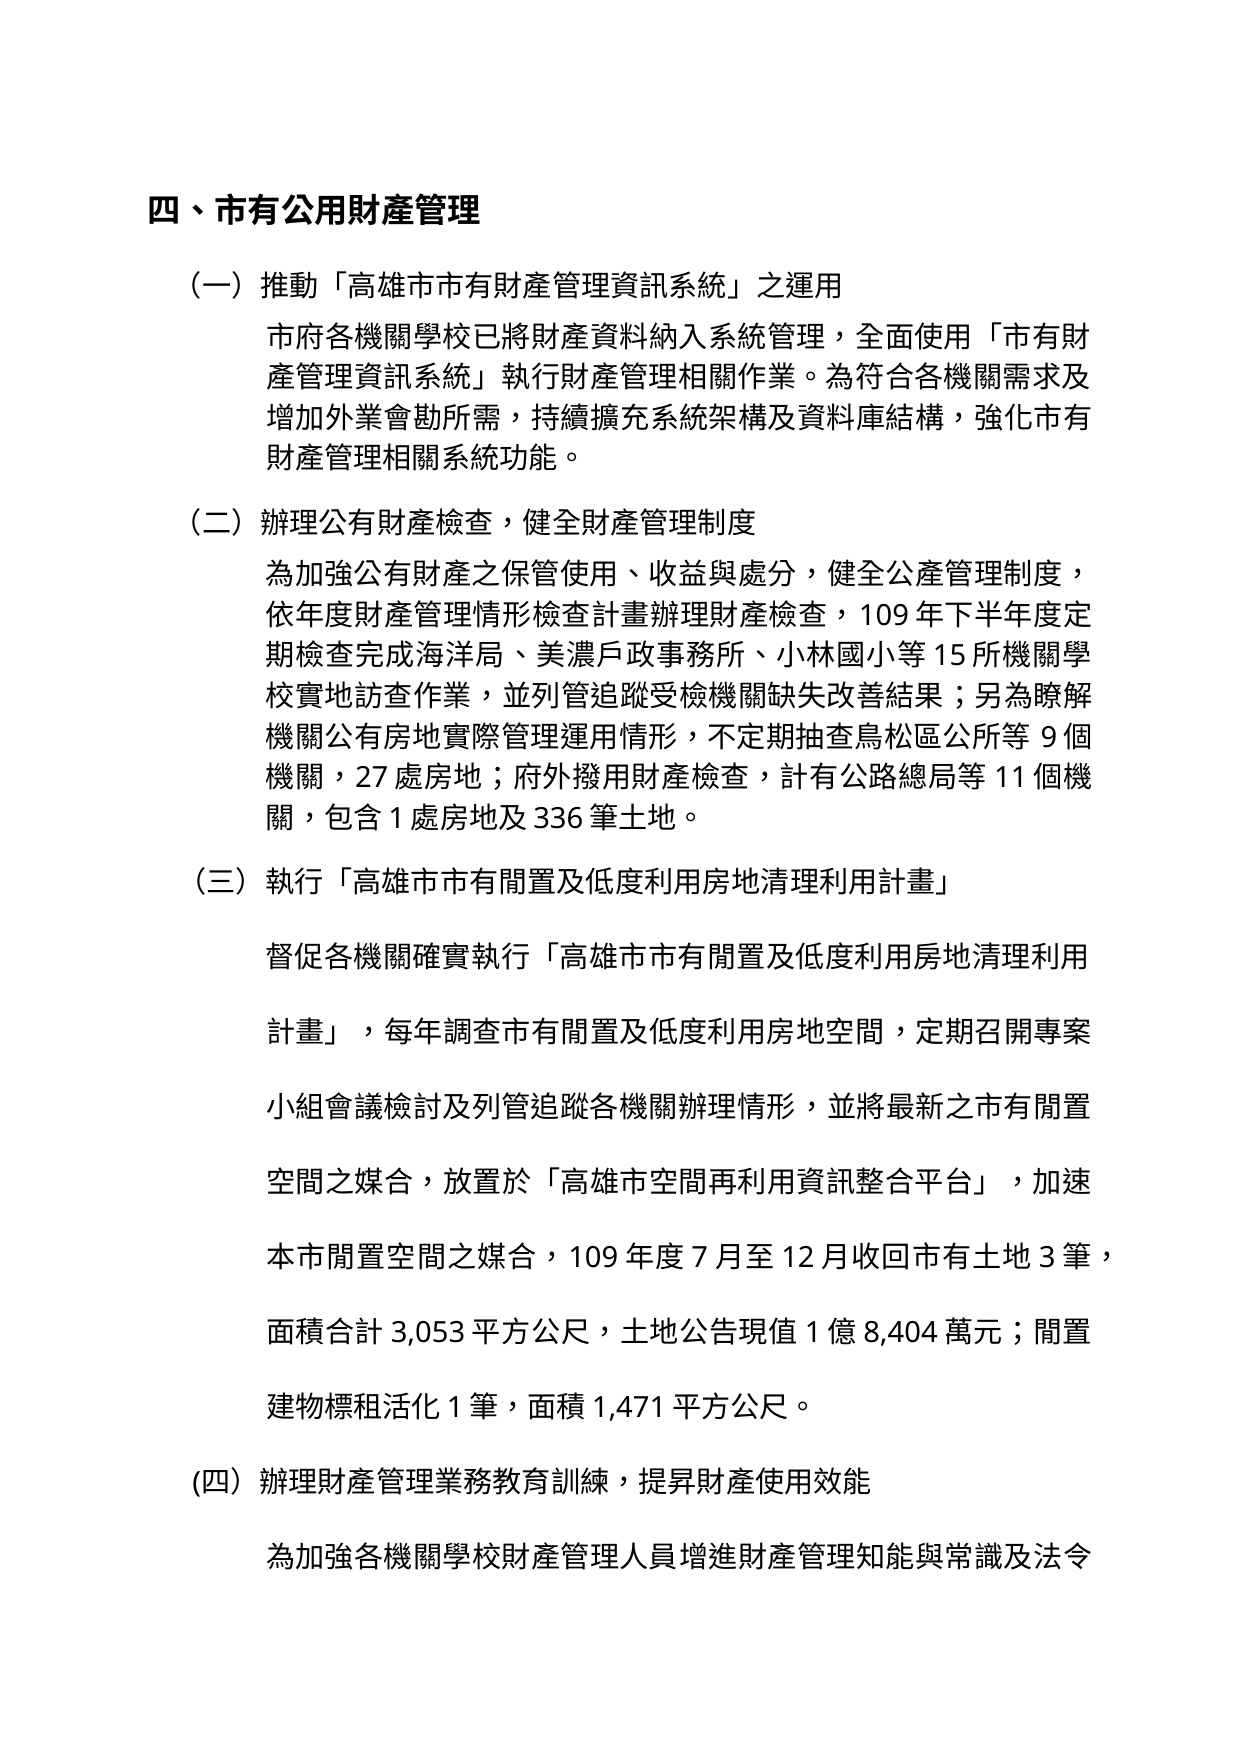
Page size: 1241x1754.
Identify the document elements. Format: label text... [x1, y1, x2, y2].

text 為加強各機關學校財產管理人員增進財產管理知能與常識及法令，109年度7月至12月完成業務及系統操作講習，總計受訓人數約1,055人次，期能提升財產執行之專業度、熟悉度及正確性。 [266, 1511, 1092, 1586]
text 為加強公有財產之保管使用、收益與處分，健全公產管理制度，依年度財產管理情形檢查計畫辦理財產檢查，109年下半年度定期檢查完成海洋局、美濃戶政事務所、小林國小等15所機關學校實地訪查作業，並列管追蹤受檢機關缺失改善結果；另為瞭解機關公有房地實際管理運用情形，不定期抽查鳥松區公所等9個機關，27處房地；府外撥用財產檢查，計有公路總局等11個機關，包含1處房地及336筆土地。 [265, 552, 1092, 836]
text （二）辦理公有財產檢查，健全財產管理制度 [173, 477, 1092, 552]
text (四）辦理財產管理業務教育訓練，提昇財產使用效能 [173, 1436, 1092, 1511]
text （一）推動「高雄市市有財產管理資訊系統」之運用 [173, 239, 1092, 314]
text 市府各機關學校已將財產資料納入系統管理，全面使用「市有財產管理資訊系統」執行財產管理相關作業。為符合各機關需求及增加外業會勘所需，持續擴充系統架構及資料庫結構，強化市有財產管理相關系統功能。 [266, 314, 1092, 477]
text （三）執行「高雄市市有閒置及低度利用房地清理利用計畫」 [177, 836, 1092, 911]
text 四、市有公用財產管理 [148, 164, 1092, 239]
text 督促各機關確實執行「高雄市市有閒置及低度利用房地清理利用計畫」，每年調查市有閒置及低度利用房地空間，定期召開專案小組會議檢討及列管追蹤各機關辦理情形，並將最新之市有閒置空間之媒合，放置於「高雄市空間再利用資訊整合平台」，加速本市閒置空間之媒合，109年度7月至12月收回市有土地3筆，面積合計3,053平方公尺，土地公告現值1億8,404萬元；閒置建物標租活化1筆，面積1,471平方公尺。 [265, 911, 1092, 1436]
